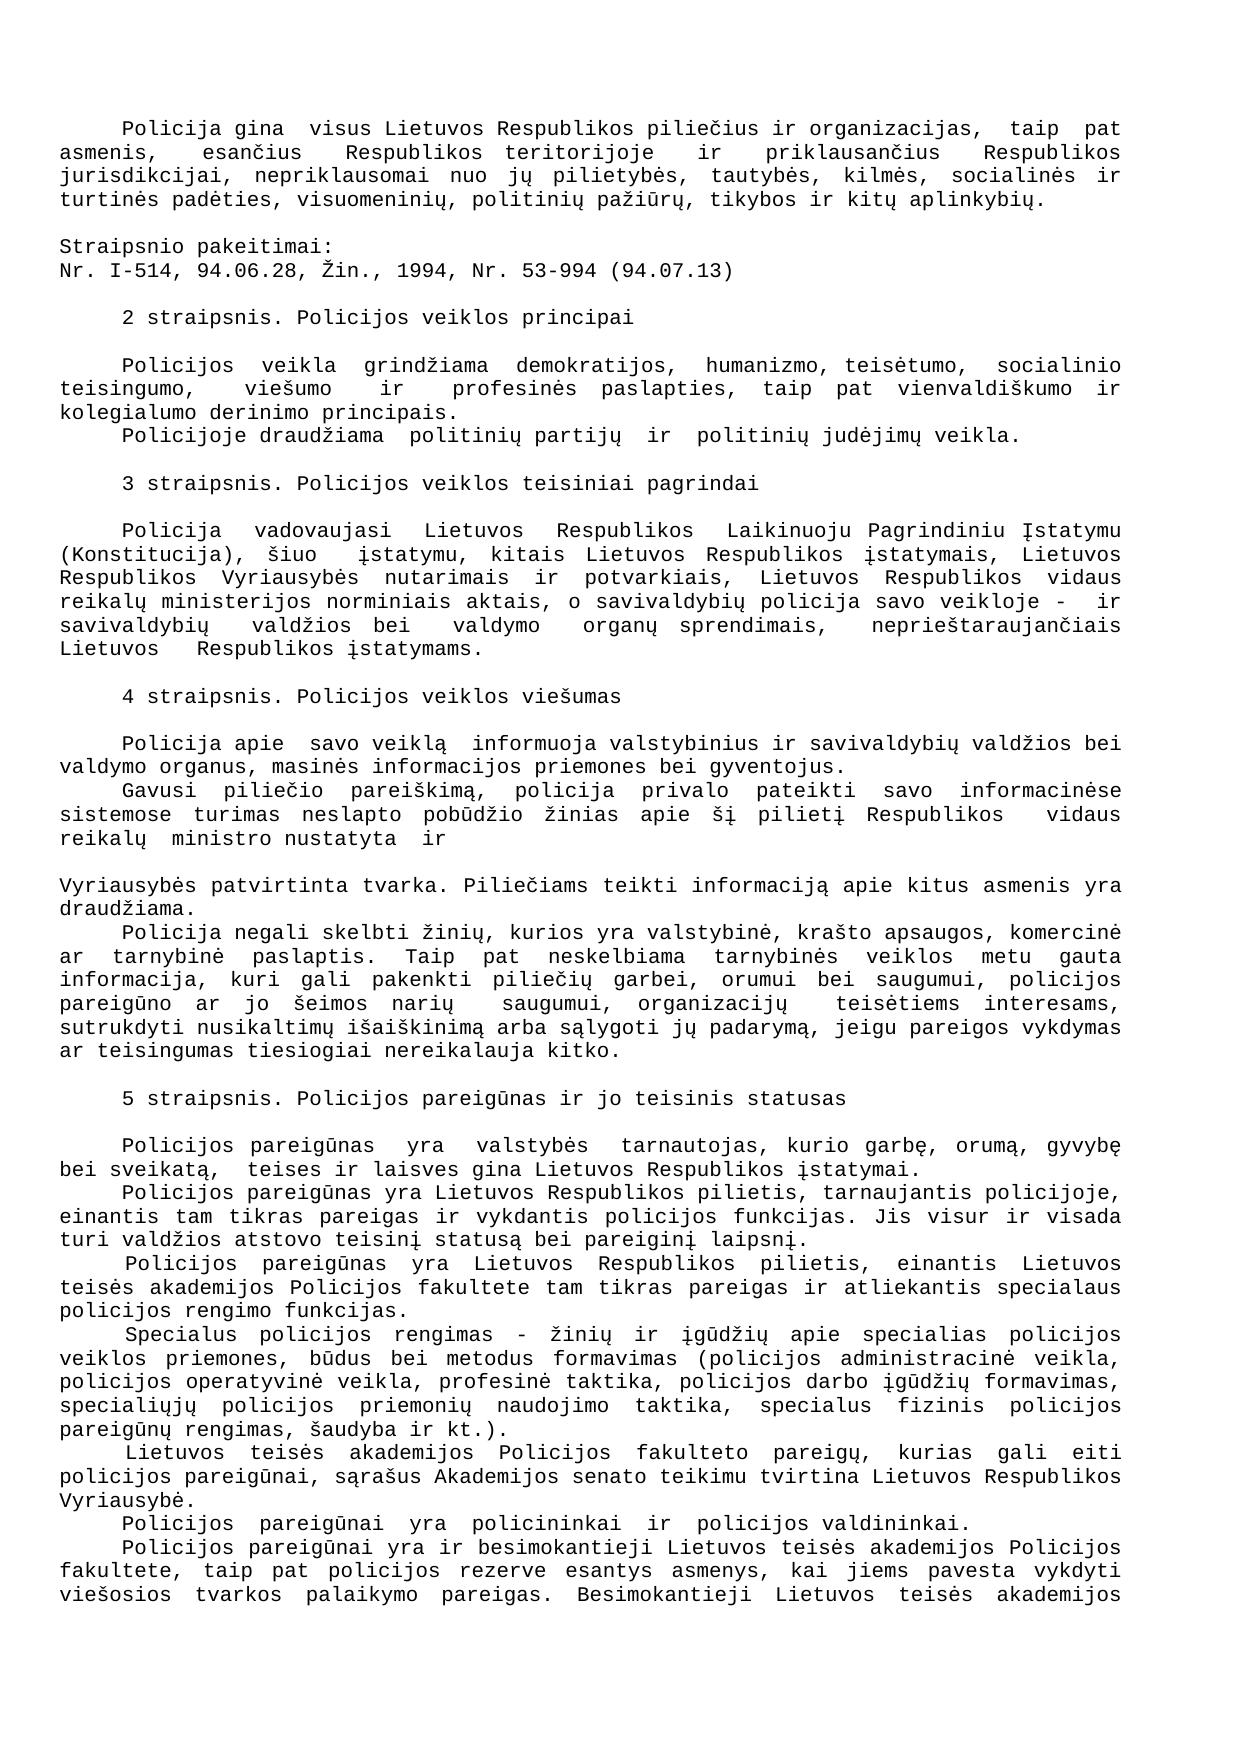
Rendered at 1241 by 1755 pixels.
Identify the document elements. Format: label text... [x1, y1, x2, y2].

text Policijos pareigūnai yra policininkai ir policijos valdininkai. [59, 1513, 1122, 1537]
text Policija negali skelbti žinių, kurios yra valstybinė, krašto apsaugos, komercinė ar tarnybinė paslaptis. Taip pat neskelbiama tarnybinės veiklos metu gauta informacija, kuri gali pakenkti piliečių garbei, orumui bei saugumui, policijos pareigūno ar jo šeimos narių saugumui, organizacijų teisėtiems interesams, sutrukdyti nusikaltimų išaiškinimą arba sąlygoti jų padarymą, jeigu pareigos vykdymas ar teisingumas tiesiogiai nereikalauja kitko. [59, 922, 1122, 1064]
text Straipsnio pakeitimai: [59, 236, 1122, 260]
text Gavusi piliečio pareiškimą, policija privalo pateikti savo informacinėse sistemose turimas neslapto pobūdžio žinias apie šį pilietį Respublikos vidaus reikalų ministro nustatyta ir [59, 780, 1122, 851]
text Policijoje draudžiama politinių partijų ir politinių judėjimų veikla. [59, 426, 1122, 449]
text Policijos pareigūnas yra Lietuvos Respublikos pilietis, einantis Lietuvos teisės akademijos Policijos fakultete tam tikras pareigas ir atliekantis specialaus policijos rengimo funkcijas. [59, 1253, 1122, 1324]
text 5 straipsnis. Policijos pareigūnas ir jo teisinis statusas [59, 1088, 1122, 1111]
text Policija vadovaujasi Lietuvos Respublikos Laikinuoju Pagrindiniu Įstatymu (Konstitucija), šiuo įstatymu, kitais Lietuvos Respublikos įstatymais, Lietuvos Respublikos Vyriausybės nutarimais ir potvarkiais, Lietuvos Respublikos vidaus reikalų ministerijos norminiais aktais, o savivaldybių policija savo veikloje - ir savivaldybių valdžios bei valdymo organų sprendimais, neprieštaraujančiais Lietuvos Respublikos įstatymams. [59, 520, 1122, 662]
text Lietuvos teisės akademijos Policijos fakulteto pareigų, kurias gali eiti policijos pareigūnai, sąrašus Akademijos senato teikimu tvirtina Lietuvos Respublikos Vyriausybė. [59, 1442, 1122, 1513]
text Policija gina visus Lietuvos Respublikos piliečius ir organizacijas, taip pat asmenis, esančius Respublikos teritorijoje ir priklausančius Respublikos jurisdikcijai, nepriklausomai nuo jų pilietybės, tautybės, kilmės, socialinės ir turtinės padėties, visuomeninių, politinių pažiūrų, tikybos ir kitų aplinkybių. [59, 118, 1122, 213]
text 4 straipsnis. Policijos veiklos viešumas [59, 686, 1122, 709]
text 2 straipsnis. Policijos veiklos principai [59, 307, 1122, 331]
text Nr. I-514, 94.06.28, Žin., 1994, Nr. 53-994 (94.07.13) [59, 260, 1122, 284]
text 3 straipsnis. Policijos veiklos teisiniai pagrindai [59, 473, 1122, 496]
text Policija apie savo veiklą informuoja valstybinius ir savivaldybių valdžios bei valdymo organus, masinės informacijos priemones bei gyventojus. [59, 733, 1122, 780]
text Vyriausybės patvirtinta tvarka. Piliečiams teikti informaciją apie kitus asmenis yra draudžiama. [59, 875, 1122, 922]
text Policijos veikla grindžiama demokratijos, humanizmo, teisėtumo, socialinio teisingumo, viešumo ir profesinės paslapties, taip pat vienvaldiškumo ir kolegialumo derinimo principais. [59, 354, 1122, 426]
text Policijos pareigūnas yra Lietuvos Respublikos pilietis, tarnaujantis policijoje, einantis tam tikras pareigas ir vykdantis policijos funkcijas. Jis visur ir visada turi valdžios atstovo teisinį statusą bei pareiginį laipsnį. [59, 1182, 1122, 1253]
text Policijos pareigūnai yra ir besimokantieji Lietuvos teisės akademijos Policijos fakultete, taip pat policijos rezerve esantys asmenys, kai jiems pavesta vykdyti viešosios tvarkos palaikymo pareigas. Besimokantieji Lietuvos teisės akademijos [59, 1537, 1122, 1608]
text Specialus policijos rengimas - žinių ir įgūdžių apie specialias policijos veiklos priemones, būdus bei metodus formavimas (policijos administracinė veikla, policijos operatyvinė veikla, profesinė taktika, policijos darbo įgūdžių formavimas, specialiųjų policijos priemonių naudojimo taktika, specialus fizinis policijos pareigūnų rengimas, šaudyba ir kt.). [59, 1324, 1122, 1442]
text Policijos pareigūnas yra valstybės tarnautojas, kurio garbę, orumą, gyvybę bei sveikatą, teises ir laisves gina Lietuvos Respublikos įstatymai. [59, 1135, 1122, 1182]
